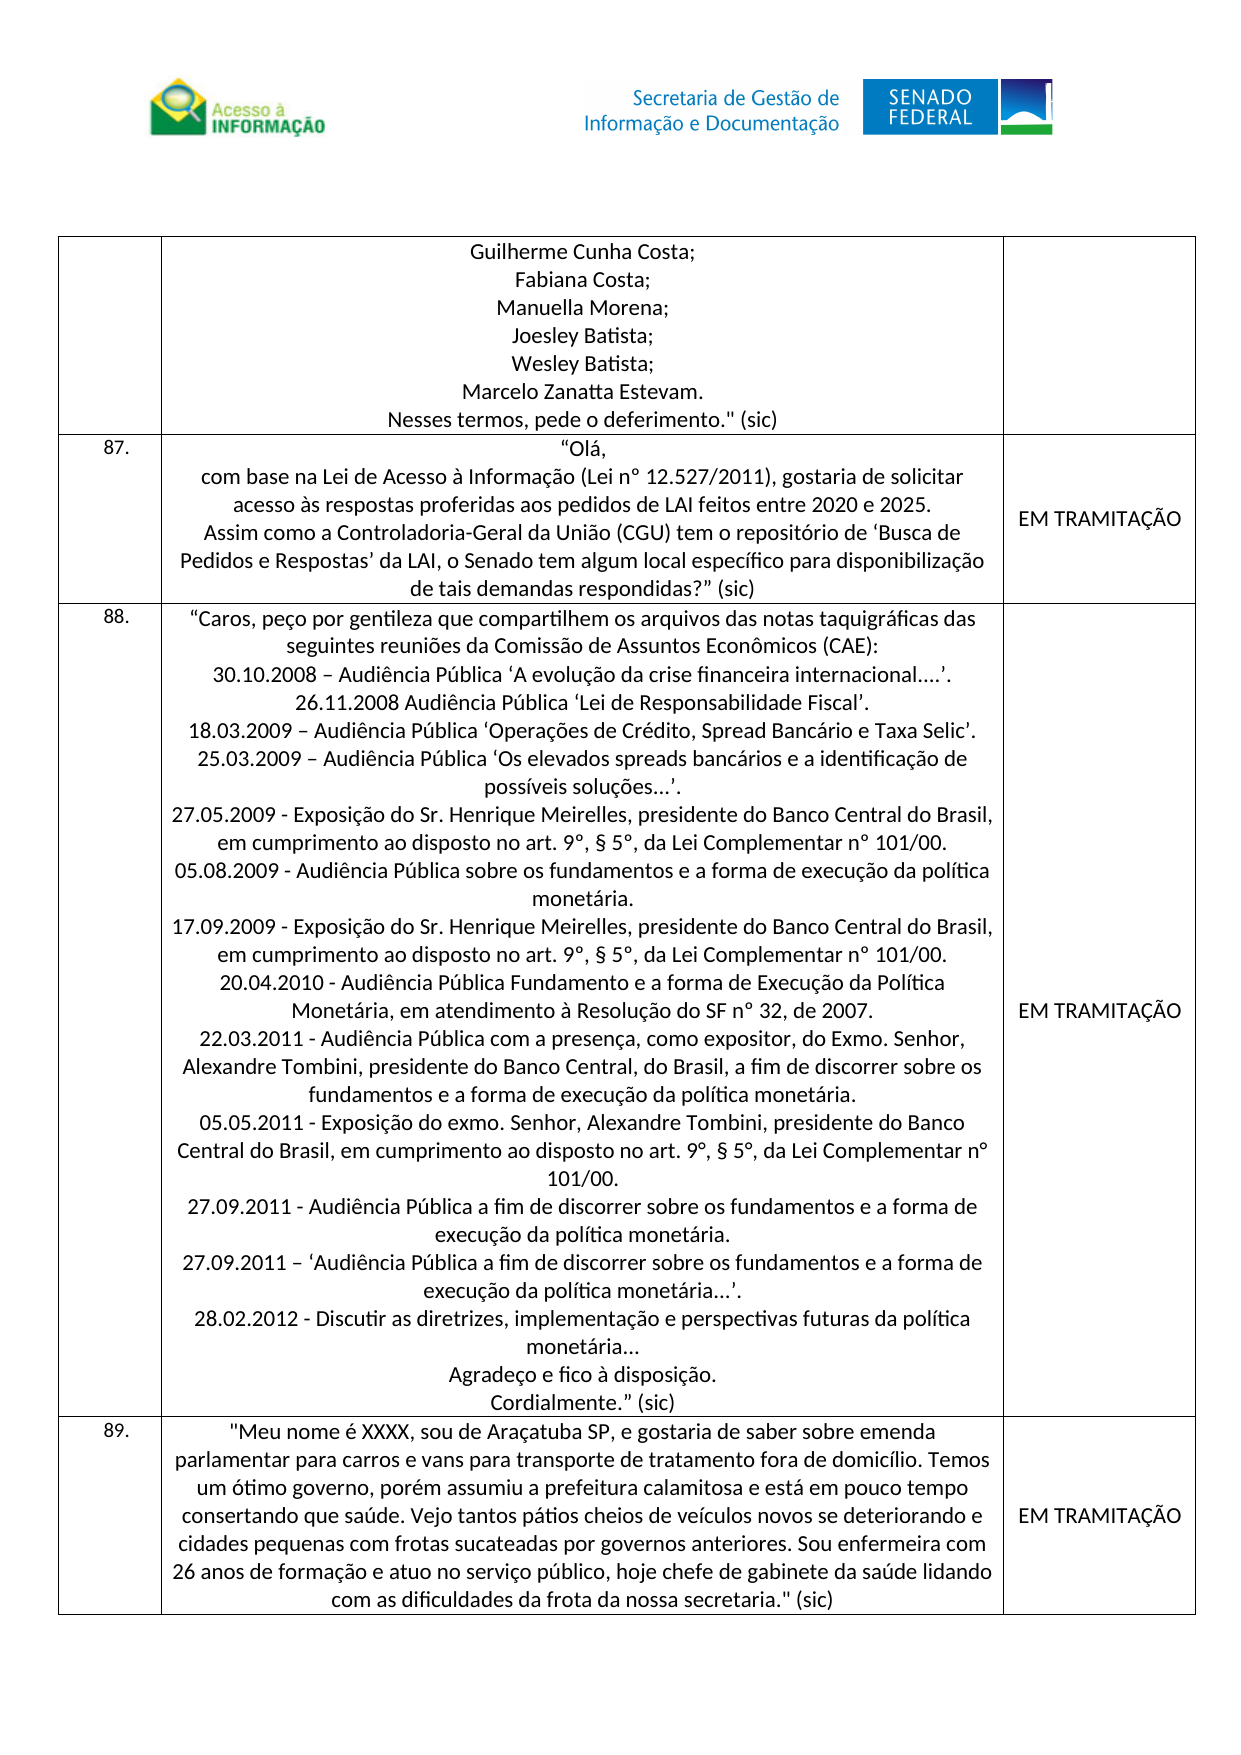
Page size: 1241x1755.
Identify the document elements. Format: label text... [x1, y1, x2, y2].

table_cell “Caros, peço por gentileza que compartilhem os arquivos das notas taquigráficas das seguintes reuniões da Comissão de Assuntos Econômicos (CAE): 30.10.2008 – Audiência Pública ‘A evolução da crise financeira internacional....’. 26.11.2008 Audiência Pública ‘Lei de Responsabilidade Fiscal’. 18.03.2009 – Audiência Pública ‘Operações de Crédito, Spread Bancário e Taxa Selic’. 25.03.2009 – Audiência Pública ‘Os elevados spreads bancários e a identificação de possíveis soluções...’. 27.05.2009 - Exposição do Sr. Henrique Meirelles, presidente do Banco Central do Brasil, em cumprimento ao disposto no art. 9º, § 5º, da Lei Complementar nº 101/00. 05.08.2009 - Audiência Pública sobre os fundamentos e a forma de execução da política monetária. 17.09.2009 - Exposição do Sr. Henrique Meirelles, presidente do Banco Central do Brasil, em cumprimento ao disposto no art. 9º, § 5º, da Lei Complementar nº 101/00. 20.04.2010 - Audiência Pública Fundamento e a forma de Execução da Política Monetária, em atendimento à Resolução do SF nº 32, de 2007. 22.03.2011 - Audiência Pública com a presença, como expositor, do Exmo. Senhor, Alexandre Tombini, presidente do Banco Central, do Brasil, a fim de discorrer sobre os fundamentos e a forma de execução da política monetária. 05.05.2011 - Exposição do exmo. Senhor, Alexandre Tombini, presidente do Banco Central do Brasil, em cumprimento ao disposto no art. 9°, § 5°, da Lei Complementar n° 101/00. 27.09.2011 - Audiência Pública a fim de discorrer sobre os fundamentos e a forma de execução da política monetária. 27.09.2011 – ‘Audiência Pública a fim de discorrer sobre os fundamentos e a forma de execução da política monetária...’. 28.02.2012 - Discutir as diretrizes, implementação e perspectivas futuras da política monetária... Agradeço e fico à disposição. Cordialmente.” (sic) [162, 604, 1003, 1416]
table_cell EM TRAMITAÇÃO [1004, 604, 1195, 1416]
table_cell [1004, 237, 1195, 433]
table_cell “Olá, com base na Lei de Acesso à Informação (Lei nº 12.527/2011), gostaria de solicitar acesso às respostas proferidas aos pedidos de LAI feitos entre 2020 e 2025. Assim como a Controladoria-Geral da União (CGU) tem o repositório de ‘Busca de Pedidos e Respostas’ da LAI, o Senado tem algum local específico para disponibilização de tais demandas respondidas?” (sic) [162, 435, 1003, 603]
table_cell [59, 604, 161, 1416]
table_cell EM TRAMITAÇÃO [1004, 1417, 1195, 1613]
table_cell [59, 1417, 161, 1613]
table_cell Guilherme Cunha Costa; Fabiana Costa; Manuella Morena; Joesley Batista; Wesley Batista; Marcelo Zanatta Estevam. Nesses termos, pede o deferimento." (sic) [162, 237, 1003, 433]
table_cell "Meu nome é XXXX, sou de Araçatuba SP, e gostaria de saber sobre emenda parlamentar para carros e vans para transporte de tratamento fora de domicílio. Temos um ótimo governo, porém assumiu a prefeitura calamitosa e está em pouco tempo consertando que saúde. Vejo tantos pátios cheios de veículos novos se deteriorando e cidades pequenas com frotas sucateadas por governos anteriores. Sou enfermeira com 26 anos de formação e atuo no serviço público, hoje chefe de gabinete da saúde lidando com as dificuldades da frota da nossa secretaria." (sic) [162, 1417, 1003, 1613]
table_cell [59, 237, 161, 433]
table_cell EM TRAMITAÇÃO [1004, 435, 1195, 603]
table_cell [59, 435, 161, 603]
